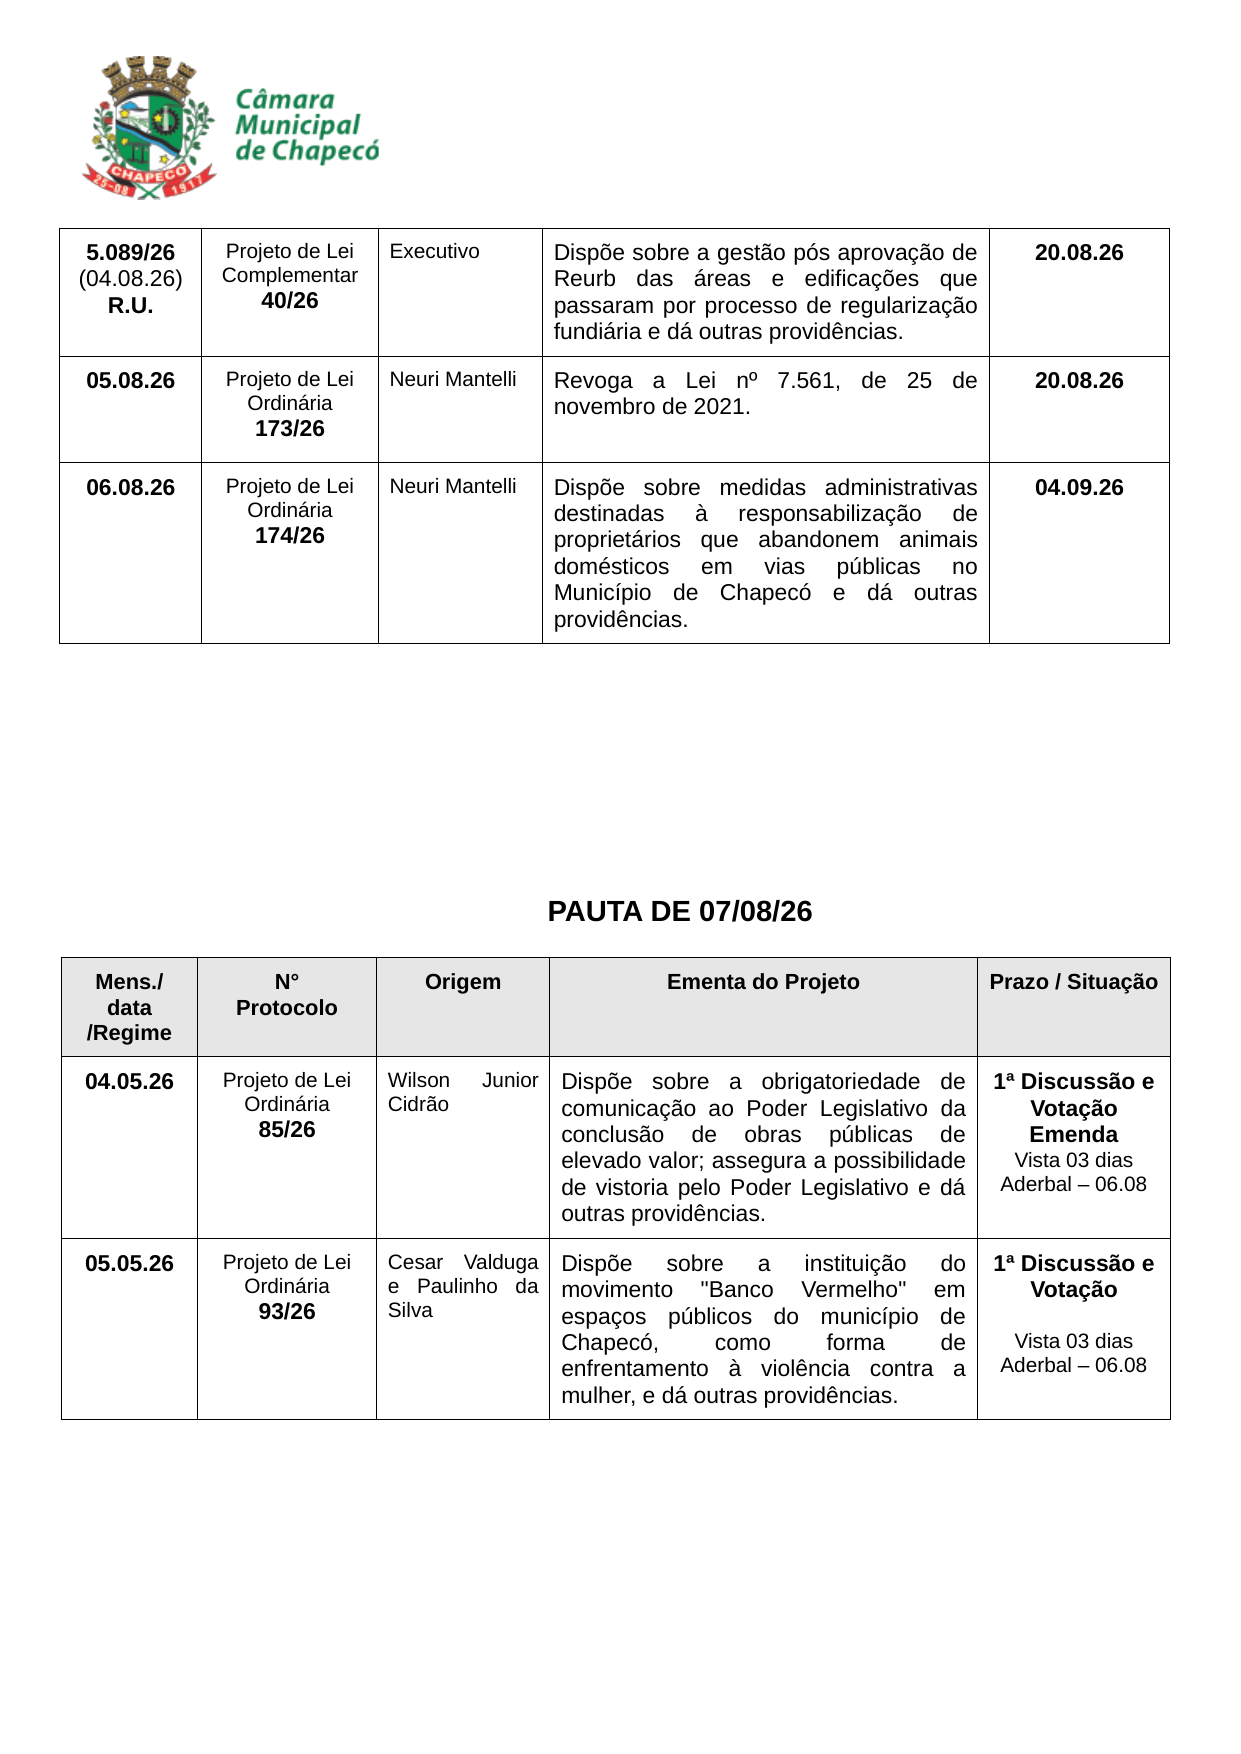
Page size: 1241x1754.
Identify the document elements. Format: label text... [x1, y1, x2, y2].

table_cell Dispõe sobre a obrigatoriedade de comunicação ao Poder Legislativo da conclusão de obras públicas de elevado valor; assegura a possibilidade de vistoria pelo Poder Legislativo e dá outras providências. [550, 1057, 977, 1238]
table_cell Dispõe sobre a instituição do movimento "Banco Vermelho" em espaços públicos do município de Chapecó, como forma de enfrentamento à violência contra a mulher, e dá outras providências. [550, 1239, 977, 1419]
table_header Mens./ data /Regime [62, 958, 197, 1056]
table_cell Cesar Valduga e Paulinho da Silva [377, 1239, 549, 1419]
subtitle PAUTA DE 07/08/26 [215, 894, 1145, 928]
table_cell Dispõe sobre a gestão pós aprovação de Reurb das áreas e edificações que passaram por processo de regularização fundiária e dá outras providências. [543, 229, 989, 356]
table_cell 20.08.26 [990, 229, 1169, 356]
table_cell Projeto de Lei Complementar 40/26 [202, 229, 378, 356]
table_cell Revoga a Lei nº 7.561, de 25 de novembro de 2021. [543, 357, 989, 462]
picture [81, 56, 379, 200]
table_cell Wilson Junior Cidrão [377, 1057, 549, 1238]
table_header N° Protocolo [198, 958, 376, 1056]
table_cell 1ª Discussão e Votação Vista 03 dias Aderbal – 06.08 [978, 1239, 1170, 1419]
table_cell Neuri Mantelli [379, 463, 542, 643]
table_cell Projeto de Lei Ordinária 85/26 [198, 1057, 376, 1238]
table_header Prazo / Situação [978, 958, 1170, 1056]
table_cell 04.09.26 [990, 463, 1169, 643]
table_cell Projeto de Lei Ordinária 174/26 [202, 463, 378, 643]
table_cell 20.08.26 [990, 357, 1169, 462]
table_cell 05.08.26 [60, 357, 201, 462]
table_cell Dispõe sobre medidas administrativas destinadas à responsabilização de proprietários que abandonem animais domésticos em vias públicas no Município de Chapecó e dá outras providências. [543, 463, 989, 643]
table_cell 1ª Discussão e Votação Emenda Vista 03 dias Aderbal – 06.08 [978, 1057, 1170, 1238]
table_header Ementa do Projeto [550, 958, 977, 1056]
table_cell Neuri Mantelli [379, 357, 542, 462]
table_cell 05.05.26 [62, 1239, 197, 1419]
table_cell 04.05.26 [62, 1057, 197, 1238]
table_cell 06.08.26 [60, 463, 201, 643]
table_cell Executivo [379, 229, 542, 356]
table_cell 5.089/26 (04.08.26) R.U. [60, 229, 201, 356]
table_cell Projeto de Lei Ordinária 173/26 [202, 357, 378, 462]
table_cell Projeto de Lei Ordinária 93/26 [198, 1239, 376, 1419]
table_header Origem [377, 958, 549, 1056]
